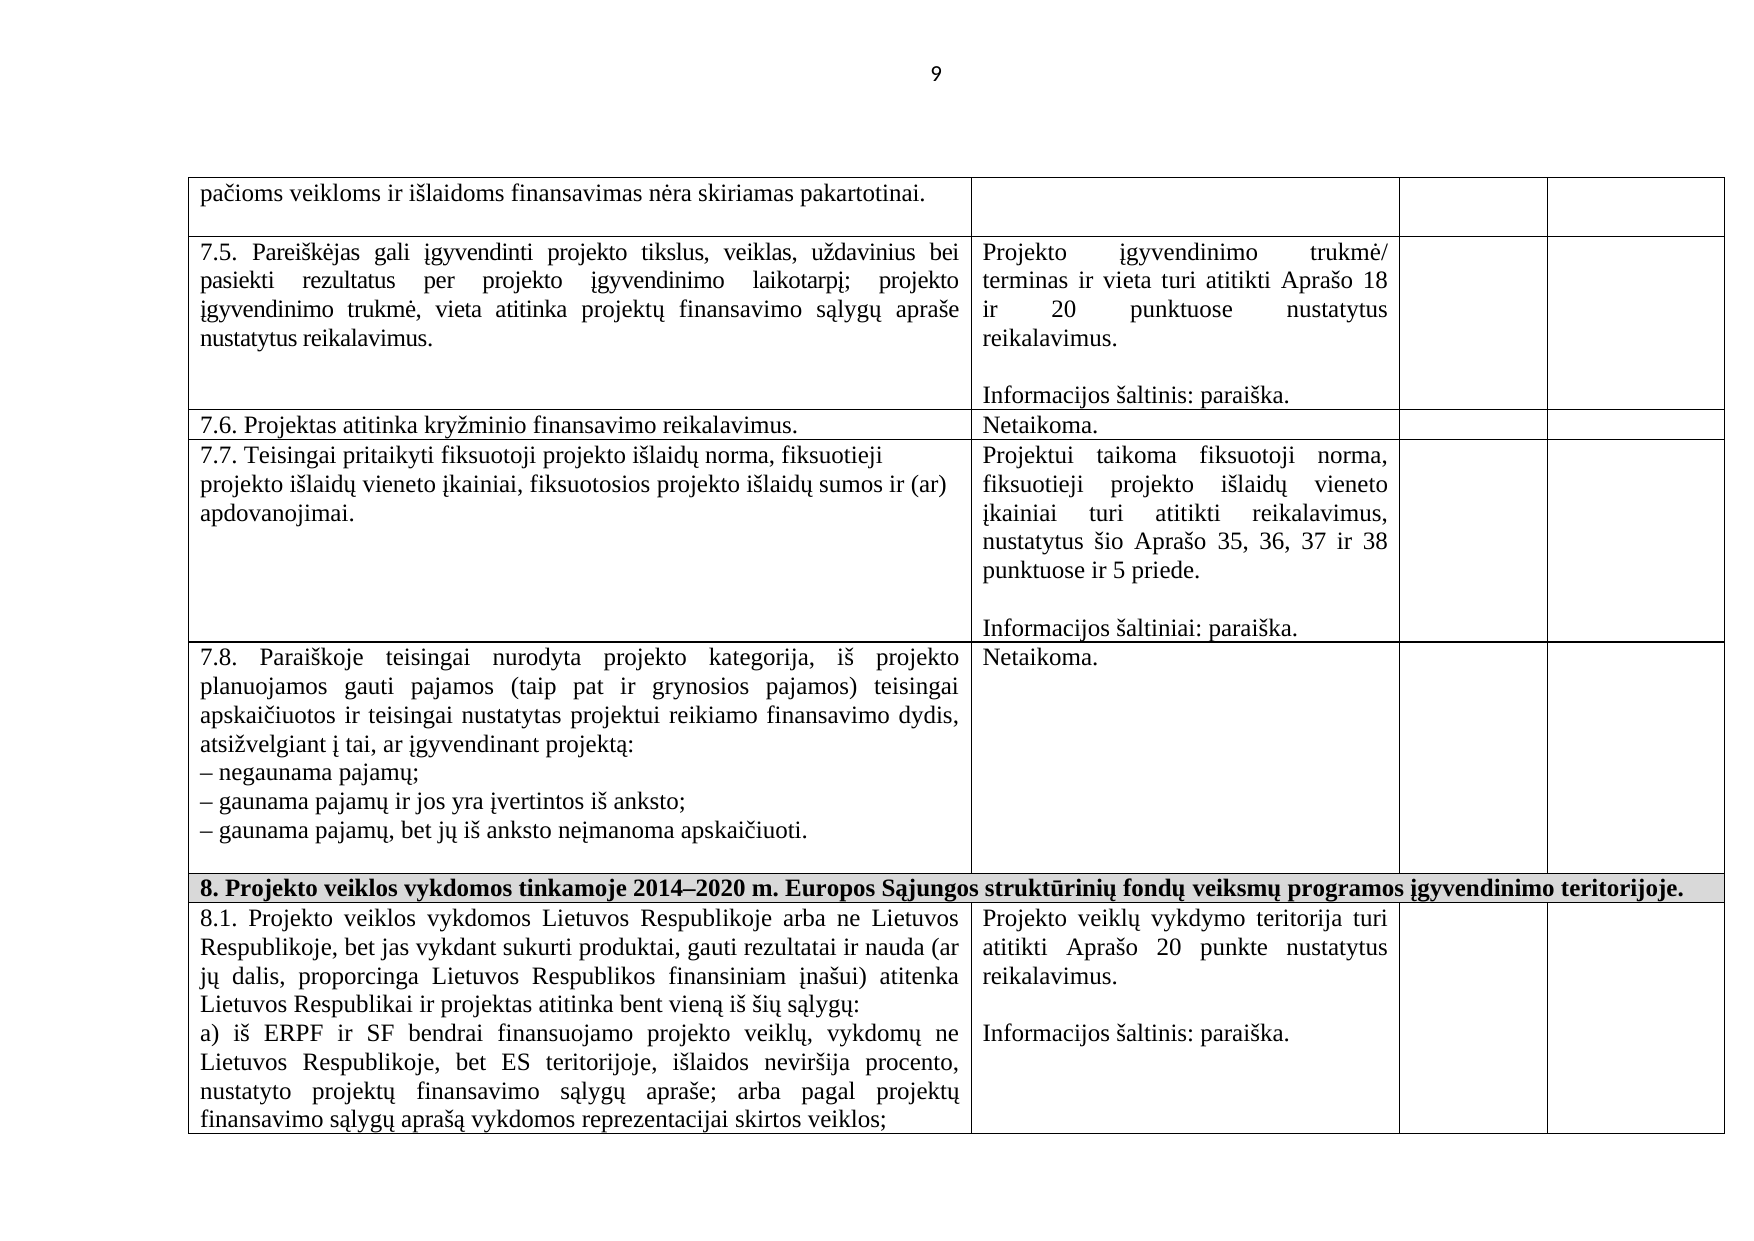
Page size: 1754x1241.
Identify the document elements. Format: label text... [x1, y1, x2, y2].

table_cell [1548, 410, 1724, 439]
table_cell Projekto įgyvendinimo trukmė/ terminas ir vieta turi atitikti Aprašo 18 ir 20 punktuose nustatytus reikalavimus. Informacijos šaltinis: paraiška. [972, 237, 1399, 409]
table_cell pačioms veikloms ir išlaidoms finansavimas nėra skiriamas pakartotinai. [189, 178, 971, 236]
table_cell Netaikoma. [972, 643, 1399, 872]
table_cell 7.5. Pareiškėjas gali įgyvendinti projekto tikslus, veiklas, uždavinius bei pasiekti rezultatus per projekto įgyvendinimo laikotarpį; projekto įgyvendinimo trukmė, vieta atitinka projektų finansavimo sąlygų apraše nustatytus reikalavimus. [189, 237, 971, 409]
table_cell [1548, 440, 1724, 641]
table_cell [1548, 237, 1724, 409]
table_cell [1400, 237, 1547, 409]
table_cell [1400, 410, 1547, 439]
table_cell [1400, 643, 1547, 872]
table_cell Projekto veiklų vykdymo teritorija turi atitikti Aprašo 20 punkte nustatytus reikalavimus. Informacijos šaltinis: paraiška. [972, 903, 1399, 1133]
table_cell [1400, 903, 1547, 1133]
table_cell [1400, 178, 1547, 236]
table_cell [1548, 643, 1724, 872]
table_cell 7.8. Paraiškoje teisingai nurodyta projekto kategorija, iš projekto planuojamos gauti pajamos (taip pat ir grynosios pajamos) teisingai apskaičiuotos ir teisingai nustatytas projektui reikiamo finansavimo dydis, atsižvelgiant į tai, ar įgyvendinant projektą: – negaunama pajamų; – gaunama pajamų ir jos yra įvertintos iš anksto; – gaunama pajamų, bet jų iš anksto neįmanoma apskaičiuoti. [189, 643, 971, 872]
table_cell 7.7. Teisingai pritaikyti fiksuotoji projekto išlaidų norma, fiksuotieji projekto išlaidų vieneto įkainiai, fiksuotosios projekto išlaidų sumos ir (ar) apdovanojimai. [189, 440, 971, 641]
table_cell [1400, 440, 1547, 641]
table_cell Netaikoma. [972, 410, 1399, 439]
table_cell 8.1. Projekto veiklos vykdomos Lietuvos Respublikoje arba ne Lietuvos Respublikoje, bet jas vykdant sukurti produktai, gauti rezultatai ir nauda (ar jų dalis, proporcinga Lietuvos Respublikos finansiniam įnašui) atitenka Lietuvos Respublikai ir projektas atitinka bent vieną iš šių sąlygų: a) iš ERPF ir SF bendrai finansuojamo projekto veiklų, vykdomų ne Lietuvos Respublikoje, bet ES teritorijoje, išlaidos neviršija procento, nustatyto projektų finansavimo sąlygų apraše; arba pagal projektų finansavimo sąlygų aprašą vykdomos reprezentacijai skirtos veiklos; [189, 903, 971, 1133]
table_cell [1548, 178, 1724, 236]
table_cell 8. Projekto veiklos vykdomos tinkamoje 2014–2020 m. Europos Sąjungos struktūrinių fondų veiksmų programos įgyvendinimo teritorijoje. [189, 874, 1724, 902]
table_cell Projektui taikoma fiksuotoji norma, fiksuotieji projekto išlaidų vieneto įkainiai turi atitikti reikalavimus, nustatytus šio Aprašo 35, 36, 37 ir 38 punktuose ir 5 priede. Informacijos šaltiniai: paraiška. [972, 440, 1399, 641]
table_cell 7.6. Projektas atitinka kryžminio finansavimo reikalavimus. [189, 410, 971, 439]
table_cell [972, 178, 1399, 236]
table_cell [1548, 903, 1724, 1133]
